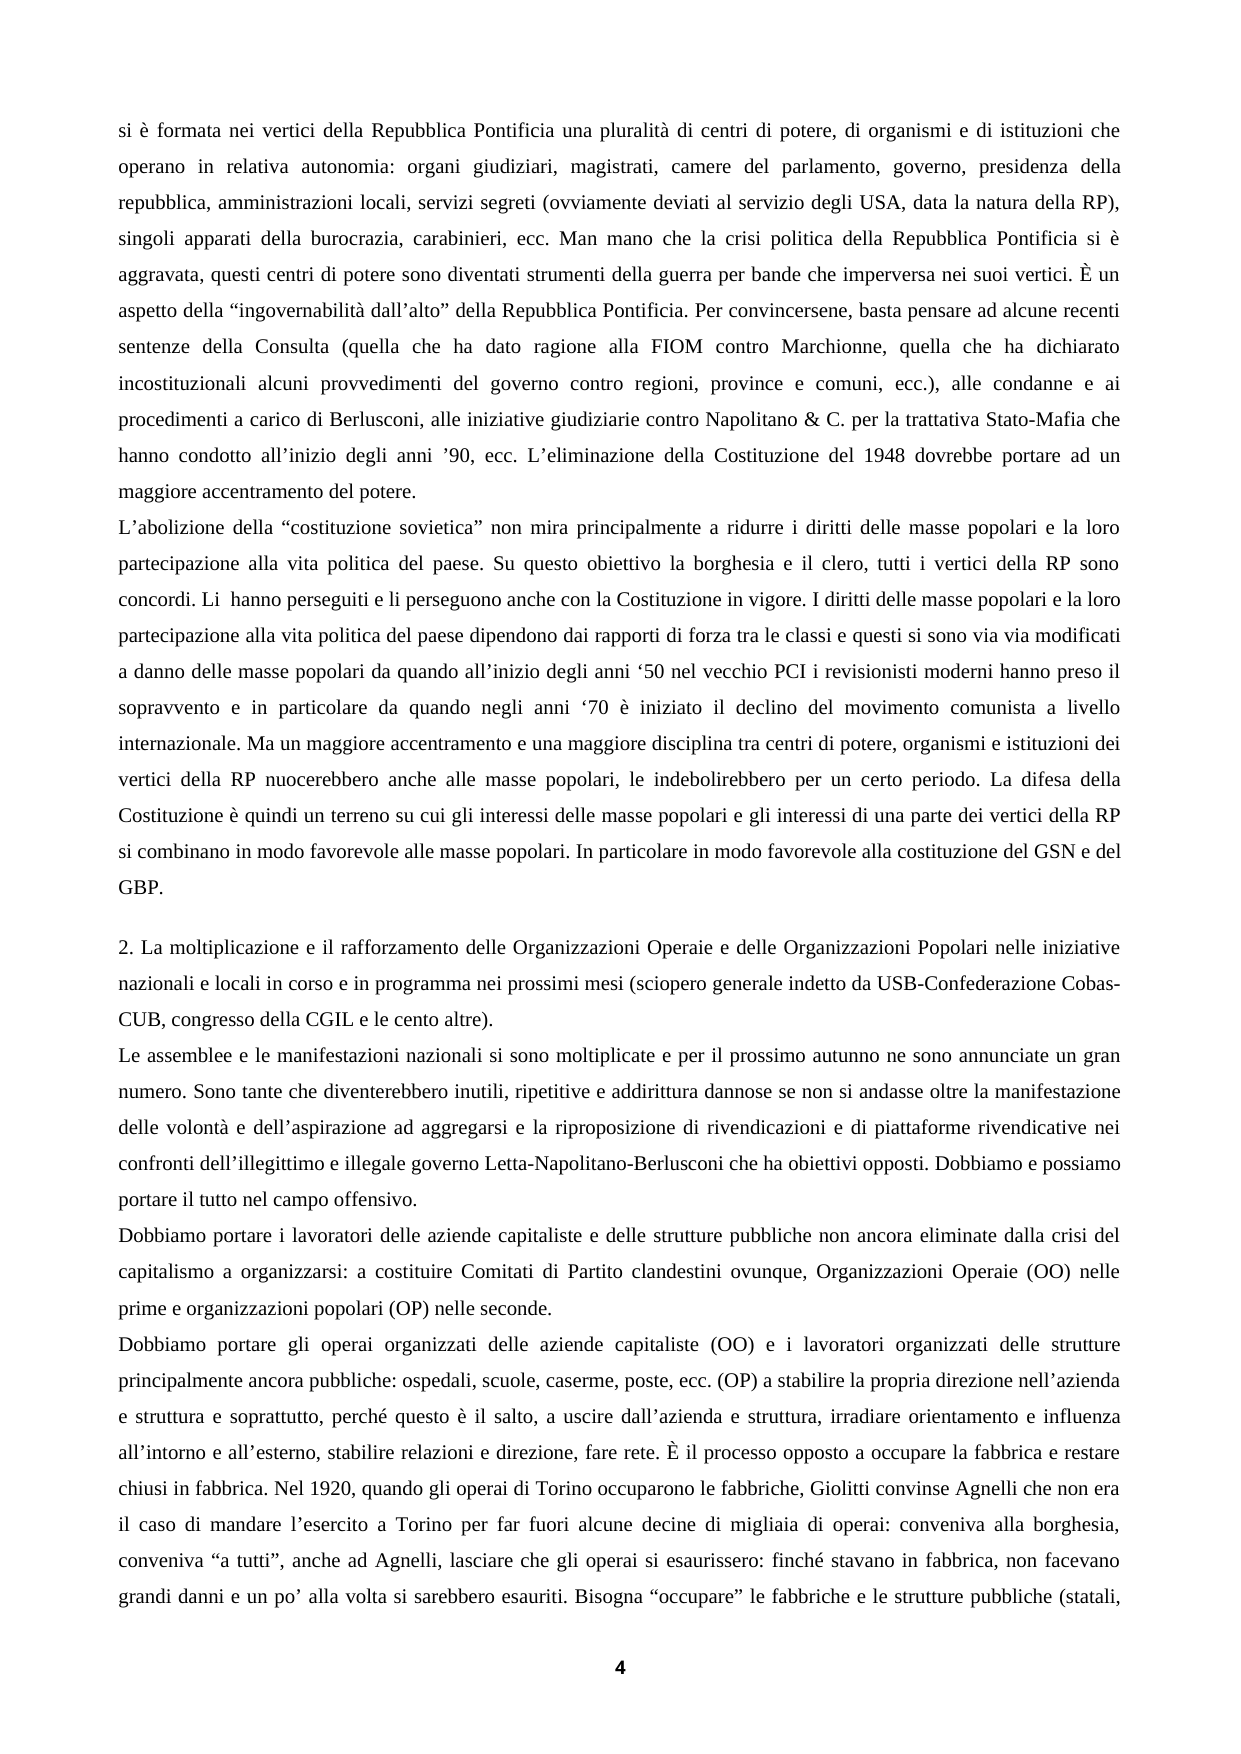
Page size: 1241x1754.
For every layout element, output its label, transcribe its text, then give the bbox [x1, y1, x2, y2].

text L’abolizione della “costituzione sovietica” non mira principalmente a ridurre i diritti delle masse popolari e la loro partecipazione alla vita politica del paese. Su questo obiettivo la borghesia e il clero, tutti i vertici della RP sono concordi. Li hanno perseguiti e li perseguono anche con la Costituzione in vigore. I diritti delle masse popolari e la loro partecipazione alla vita politica del paese dipendono dai rapporti di forza tra le classi e questi si sono via via modificati a danno delle masse popolari da quando all’inizio degli anni ‘50 nel vecchio PCI i revisionisti moderni hanno preso il sopravvento e in particolare da quando negli anni ‘70 è iniziato il declino del movimento comunista a livello internazionale. Ma un maggiore accentramento e una maggiore disciplina tra centri di potere, organismi e istituzioni dei vertici della RP nuocerebbero anche alle masse popolari, le indebolirebbero per un certo periodo. La difesa della Costituzione è quindi un terreno su cui gli interessi delle masse popolari e gli interessi di una parte dei vertici della RP si combinano in modo favorevole alle masse popolari. In particolare in modo favorevole alla costituzione del GSN e del GBP. [118, 514, 1122, 899]
text Dobbiamo portare gli operai organizzati delle aziende capitaliste (OO) e i lavoratori organizzati delle strutture principalmente ancora pubbliche: ospedali, scuole, caserme, poste, ecc. (OP) a stabilire la propria direzione nell’azienda e struttura e soprattutto, perché questo è il salto, a uscire dall’azienda e struttura, irradiare orientamento e influenza all’intorno e all’esterno, stabilire relazioni e direzione, fare rete. È il processo opposto a occupare la fabbrica e restare chiusi in fabbrica. Nel 1920, quando gli operai di Torino occuparono le fabbriche, Giolitti convinse Agnelli che non era il caso di mandare l’esercito a Torino per far fuori alcune decine di migliaia di operai: conveniva alla borghesia, conveniva “a tutti”, anche ad Agnelli, lasciare che gli operai si esaurissero: finché stavano in fabbrica, non facevano grandi danni e un po’ alla volta si sarebbero esauriti. Bisogna “occupare” le fabbriche e le strutture pubbliche (statali, [118, 1332, 1122, 1608]
text 2. La moltiplicazione e il rafforzamento delle Organizzazioni Operaie e delle Organizzazioni Popolari nelle iniziative nazionali e locali in corso e in programma nei prossimi mesi (sciopero generale indetto da USB-Confederazione Cobas-CUB, congresso della CGIL e le cento altre). [118, 935, 1122, 1031]
text si è formata nei vertici della Repubblica Pontificia una pluralità di centri di potere, di organismi e di istituzioni che operano in relativa autonomia: organi giudiziari, magistrati, camere del parlamento, governo, presidenza della repubblica, amministrazioni locali, servizi segreti (ovviamente deviati al servizio degli USA, data la natura della RP), singoli apparati della burocrazia, carabinieri, ecc. Man mano che la crisi politica della Repubblica Pontificia si è aggravata, questi centri di potere sono diventati strumenti della guerra per bande che imperversa nei suoi vertici. È un aspetto della “ingovernabilità dall’alto” della Repubblica Pontificia. Per convincersene, basta pensare ad alcune recenti sentenze della Consulta (quella che ha dato ragione alla FIOM contro Marchionne, quella che ha dichiarato incostituzionali alcuni provvedimenti del governo contro regioni, province e comuni, ecc.), alle condanne e ai procedimenti a carico di Berlusconi, alle iniziative giudiziarie contro Napolitano & C. per la trattativa Stato-Mafia che hanno condotto all’inizio degli anni ’90, ecc. L’eliminazione della Costituzione del 1948 dovrebbe portare ad un maggiore accentramento del potere. [118, 118, 1122, 503]
text Le assemblee e le manifestazioni nazionali si sono moltiplicate e per il prossimo autunno ne sono annunciate un gran numero. Sono tante che diventerebbero inutili, ripetitive e addirittura dannose se non si andasse oltre la manifestazione delle volontà e dell’aspirazione ad aggregarsi e la riproposizione di rivendicazioni e di piattaforme rivendicative nei confronti dell’illegittimo e illegale governo Letta-Napolitano-Berlusconi che ha obiettivi opposti. Dobbiamo e possiamo portare il tutto nel campo offensivo. [118, 1043, 1122, 1211]
text Dobbiamo portare i lavoratori delle aziende capitaliste e delle strutture pubbliche non ancora eliminate dalla crisi del capitalismo a organizzarsi: a costituire Comitati di Partito clandestini ovunque, Organizzazioni Operaie (OO) nelle prime e organizzazioni popolari (OP) nelle seconde. [118, 1223, 1122, 1319]
